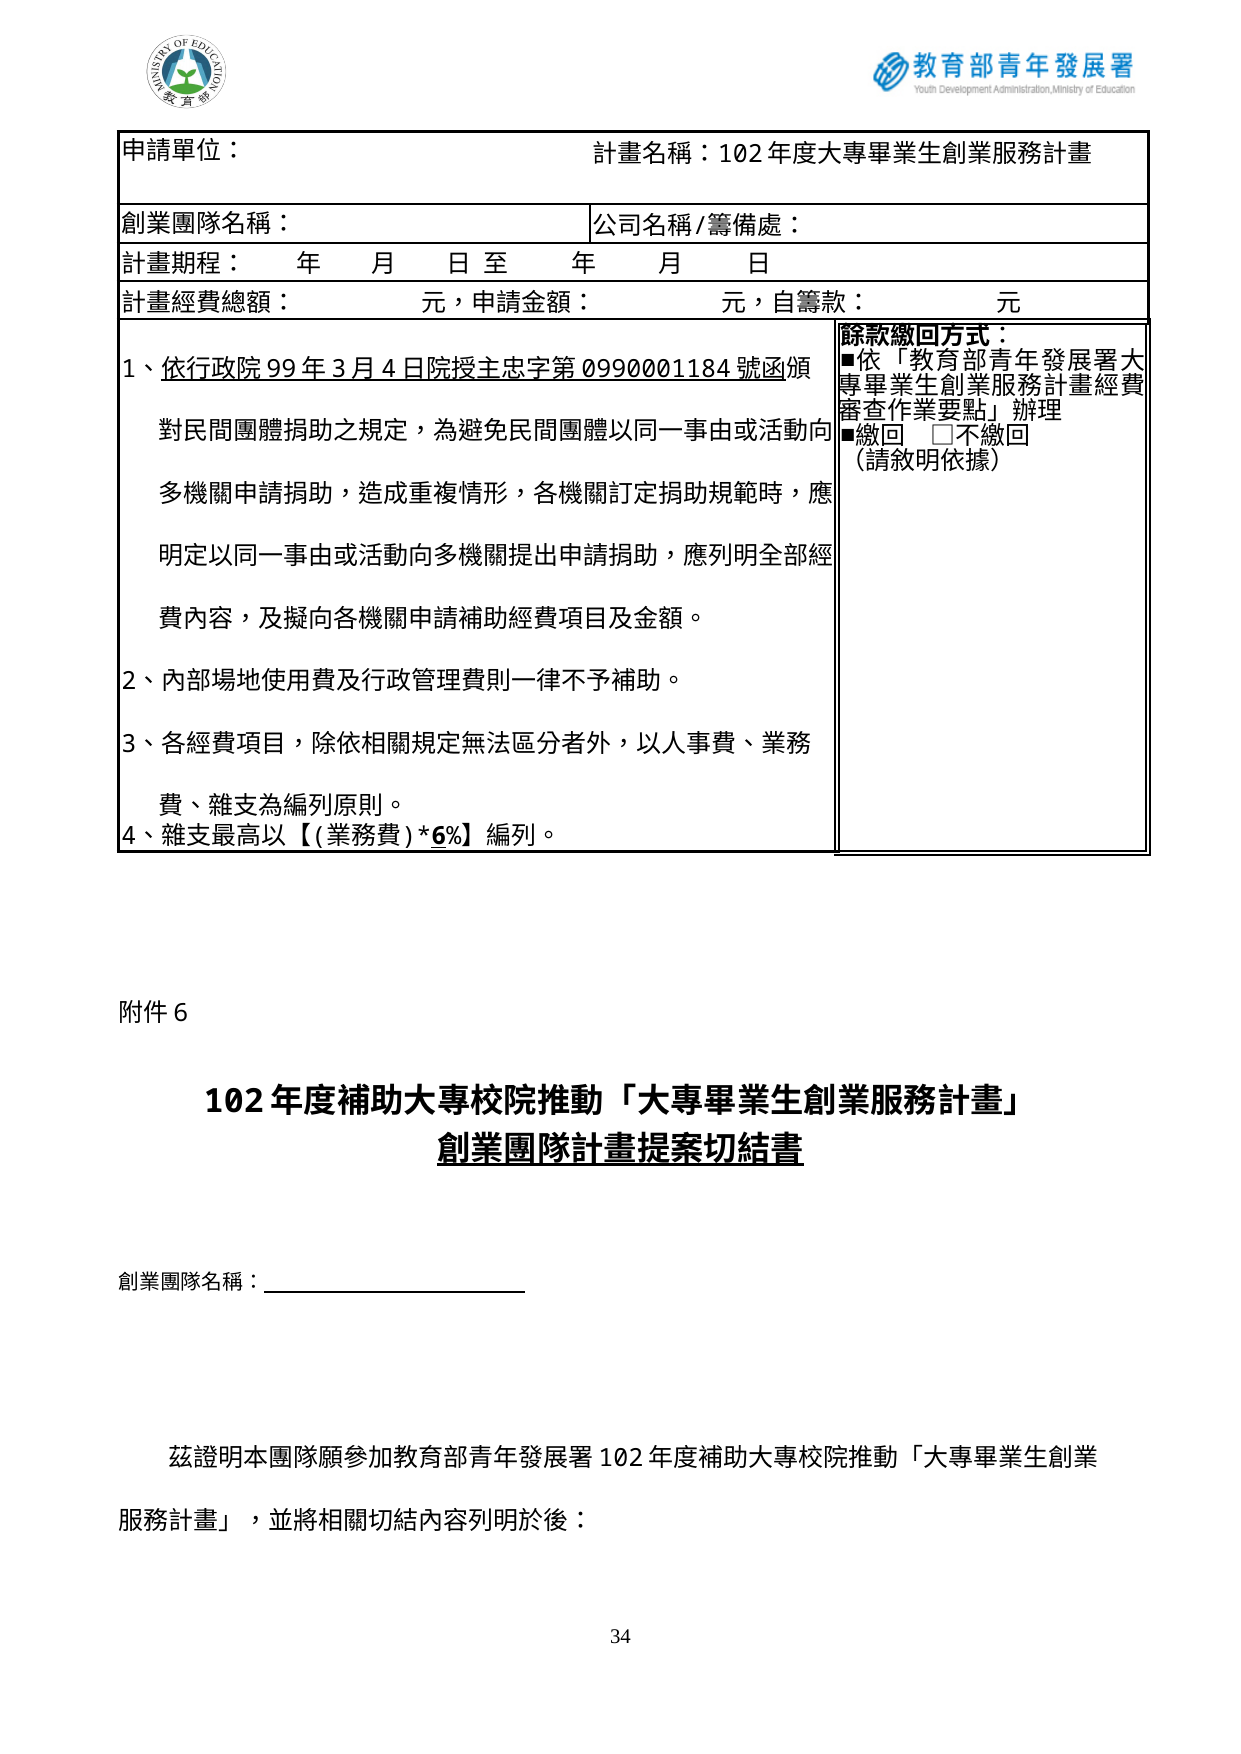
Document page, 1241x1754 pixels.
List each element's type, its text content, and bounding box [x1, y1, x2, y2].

table_cell 計畫經費總額： 元，申請金額： 元，自籌款： 元 [120, 282, 1147, 318]
text 附件6 [118, 992, 1122, 1028]
table_cell 餘款繳回方式： ■依「教育部青年發展署大專畢業生創業服務計畫經費審查作業要點」辦理 ■繳回 □不繳回 （請敘明依據） [837, 320, 1147, 849]
table_header 申請單位： [120, 133, 590, 203]
table_header 計畫名稱：102年度大專畢業生創業服務計畫 [590, 133, 1147, 203]
text 102年度補助大專校院推動「大專畢業生創業服務計畫」 [118, 1074, 1122, 1122]
text 創業團隊計畫提案切結書 [118, 1122, 1122, 1170]
table_cell 公司名稱/籌備處： [591, 205, 1147, 242]
text 創業團隊名稱： [118, 1233, 1122, 1295]
table_cell 計畫期程： 年 月 日 至 年 月 日 [120, 244, 1147, 280]
table_cell 創業團隊名稱： [120, 205, 589, 242]
table_cell 1、依行政院99年3月4日院授主忠字第0990001184號函頒對民間團體捐助之規定，為避免民間團體以同一事由或活動向多機關申請捐助，造成重複情形，各機關訂定捐助規範時，應明定以同一事由或活動向多機關提出申請捐助，應列明全部經費內容，及擬向各機關申請補助經費項目及金額。 2、內部場地使用費及行政管理費則一律不予補助。 3、各經費項目，除依相關規定無法區分者外，以人事費、業務費、雜支為編列原則。 4、雜支最高以【(業務費)*6%】編列。 [120, 320, 834, 849]
text 茲證明本團隊願參加教育部青年發展署102年度補助大專校院推動「大專畢業生創業服務計畫」，並將相關切結內容列明於後： [118, 1414, 1122, 1539]
